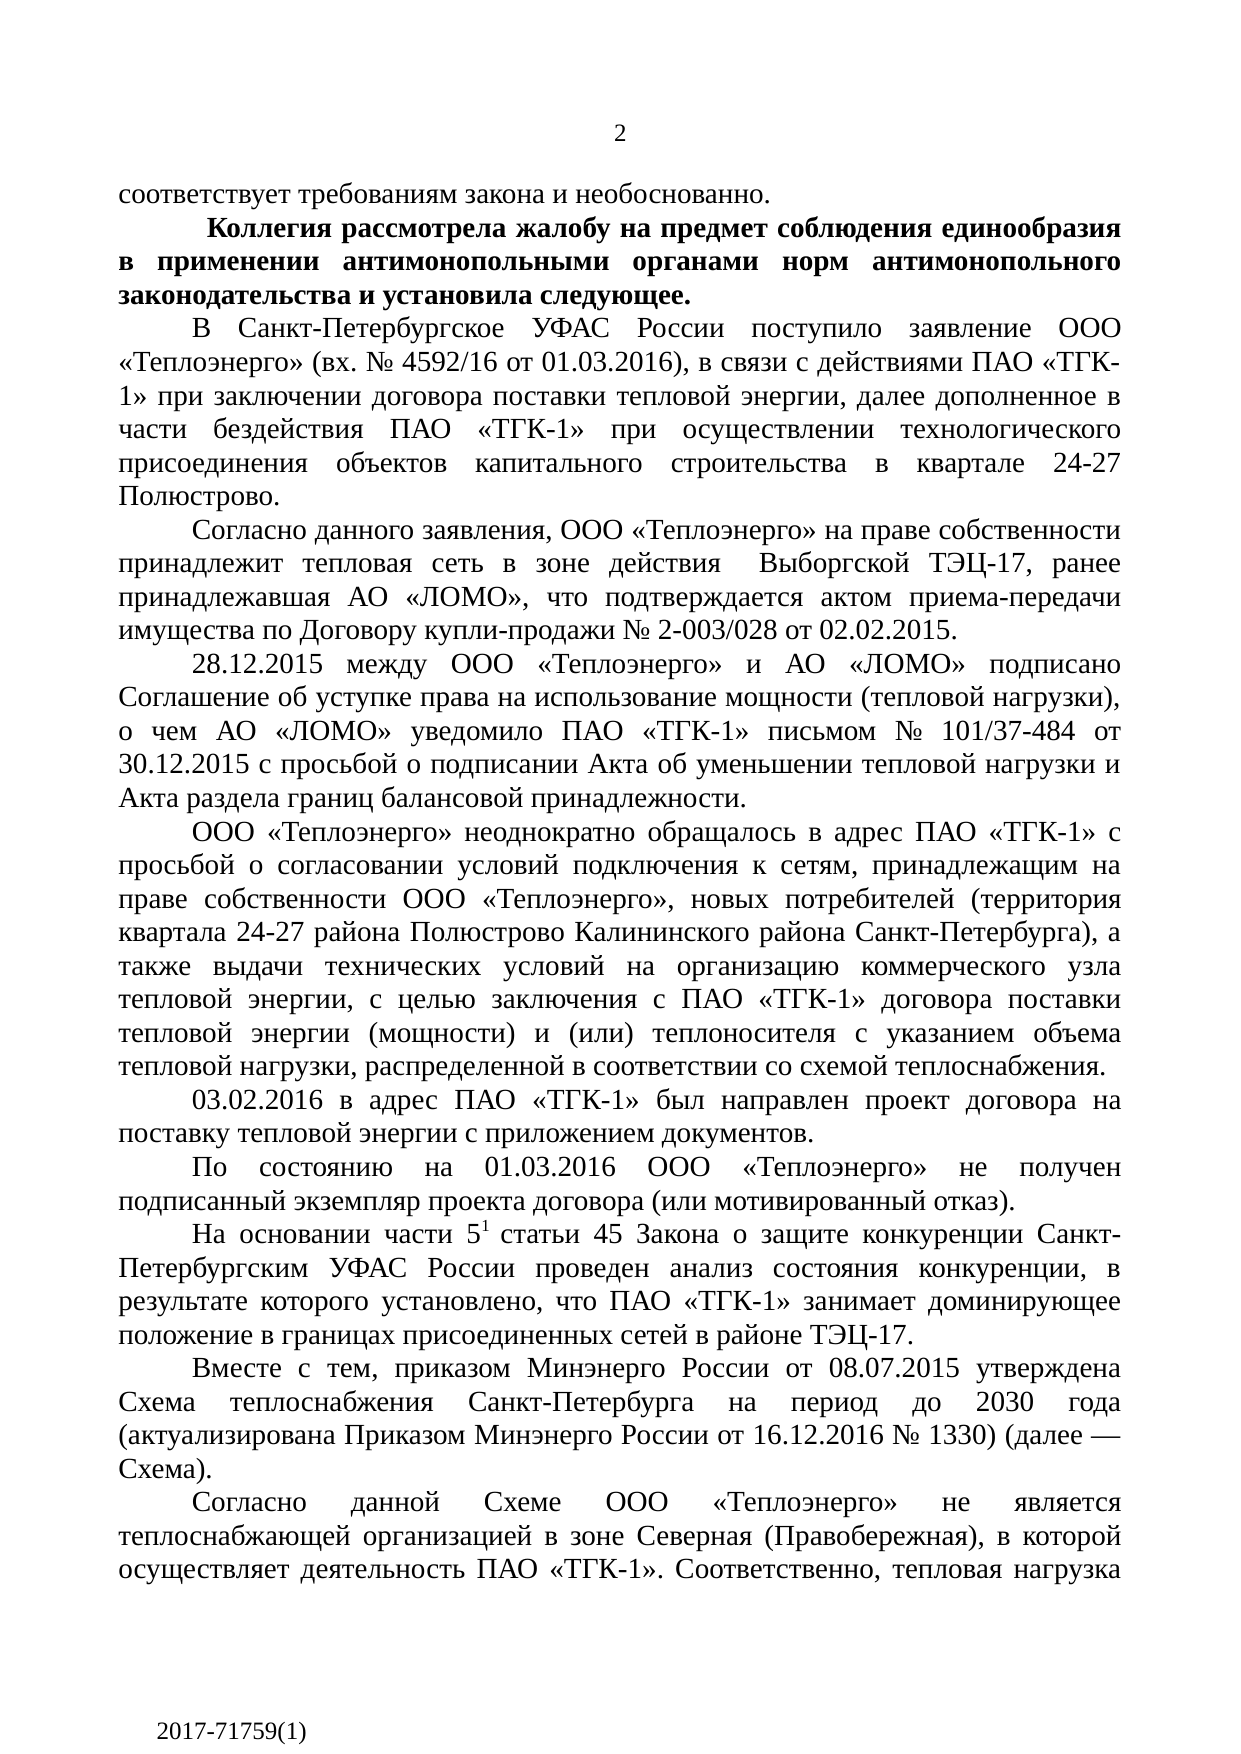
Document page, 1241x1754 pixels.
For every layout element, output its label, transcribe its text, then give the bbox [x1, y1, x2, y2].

text Коллегия рассмотрела жалобу на предмет соблюдения единообразия в применении антимонопольными органами норм антимонопольного законодательства и установила следующее. [118, 210, 1122, 311]
text 28.12.2015 между ООО «Теплоэнерго» и АО «ЛОМО» подписано Соглашение об уступке права на использование мощности (тепловой нагрузки), о чем АО «ЛОМО» уведомило ПАО «ТГК-1» письмом № 101/37-484 от 30.12.2015 с просьбой о подписании Акта об уменьшении тепловой нагрузки и Акта раздела границ балансовой принадлежности. [118, 646, 1122, 814]
text Вместе с тем, приказом Минэнерго России от 08.07.2015 утверждена Схема теплоснабжения Санкт-Петербурга на период до 2030 года (актуализирована Приказом Минэнерго России от 16.12.2016 № 1330) (далее — Схема). [118, 1350, 1122, 1484]
text соответствует требованиям закона и необоснованно. [118, 176, 1122, 210]
text По состоянию на 01.03.2016 ООО «Теплоэнерго» не получен подписанный экземпляр проекта договора (или мотивированный отказ). [118, 1149, 1122, 1216]
text На основании части 51 статьи 45 Закона о защите конкуренции Санкт-Петербургским УФАС России проведен анализ состояния конкуренции, в результате которого установлено, что ПАО «ТГК-1» занимает доминирующее положение в границах присоединенных сетей в районе ТЭЦ-17. [118, 1216, 1122, 1350]
text ООО «Теплоэнерго» неоднократно обращалось в адрес ПАО «ТГК-1» с просьбой о согласовании условий подключения к сетям, принадлежащим на праве собственности ООО «Теплоэнерго», новых потребителей (территория квартала 24-27 района Полюстрово Калининского района Санкт-Петербурга), а также выдачи технических условий на организацию коммерческого узла тепловой энергии, с целью заключения с ПАО «ТГК-1» договора поставки тепловой энергии (мощности) и (или) теплоносителя с указанием объема тепловой нагрузки, распределенной в соответствии со схемой теплоснабжения. [118, 814, 1122, 1082]
text 03.02.2016 в адрес ПАО «ТГК-1» был направлен проект договора на поставку тепловой энергии с приложением документов. [118, 1082, 1122, 1149]
text В Санкт-Петербургское УФАС России поступило заявление ООО «Теплоэнерго» (вх. № 4592/16 от 01.03.2016), в связи с действиями ПАО «ТГК-1» при заключении договора поставки тепловой энергии, далее дополненное в части бездействия ПАО «ТГК-1» при осуществлении технологического присоединения объектов капитального строительства в квартале 24-27 Полюстрово. [118, 311, 1122, 512]
text Согласно данного заявления, ООО «Теплоэнерго» на праве собственности принадлежит тепловая сеть в зоне действия Выборгской ТЭЦ-17, ранее принадлежавшая АО «ЛОМО», что подтверждается актом приема-передачи имущества по Договору купли-продажи № 2-003/028 от 02.02.2015. [118, 512, 1122, 646]
text Согласно данной Схеме ООО «Теплоэнерго» не является теплоснабжающей организацией в зоне Северная (Правобережная), в которой осуществляет деятельность ПАО «ТГК-1». Соответственно, тепловая нагрузка [118, 1484, 1122, 1585]
